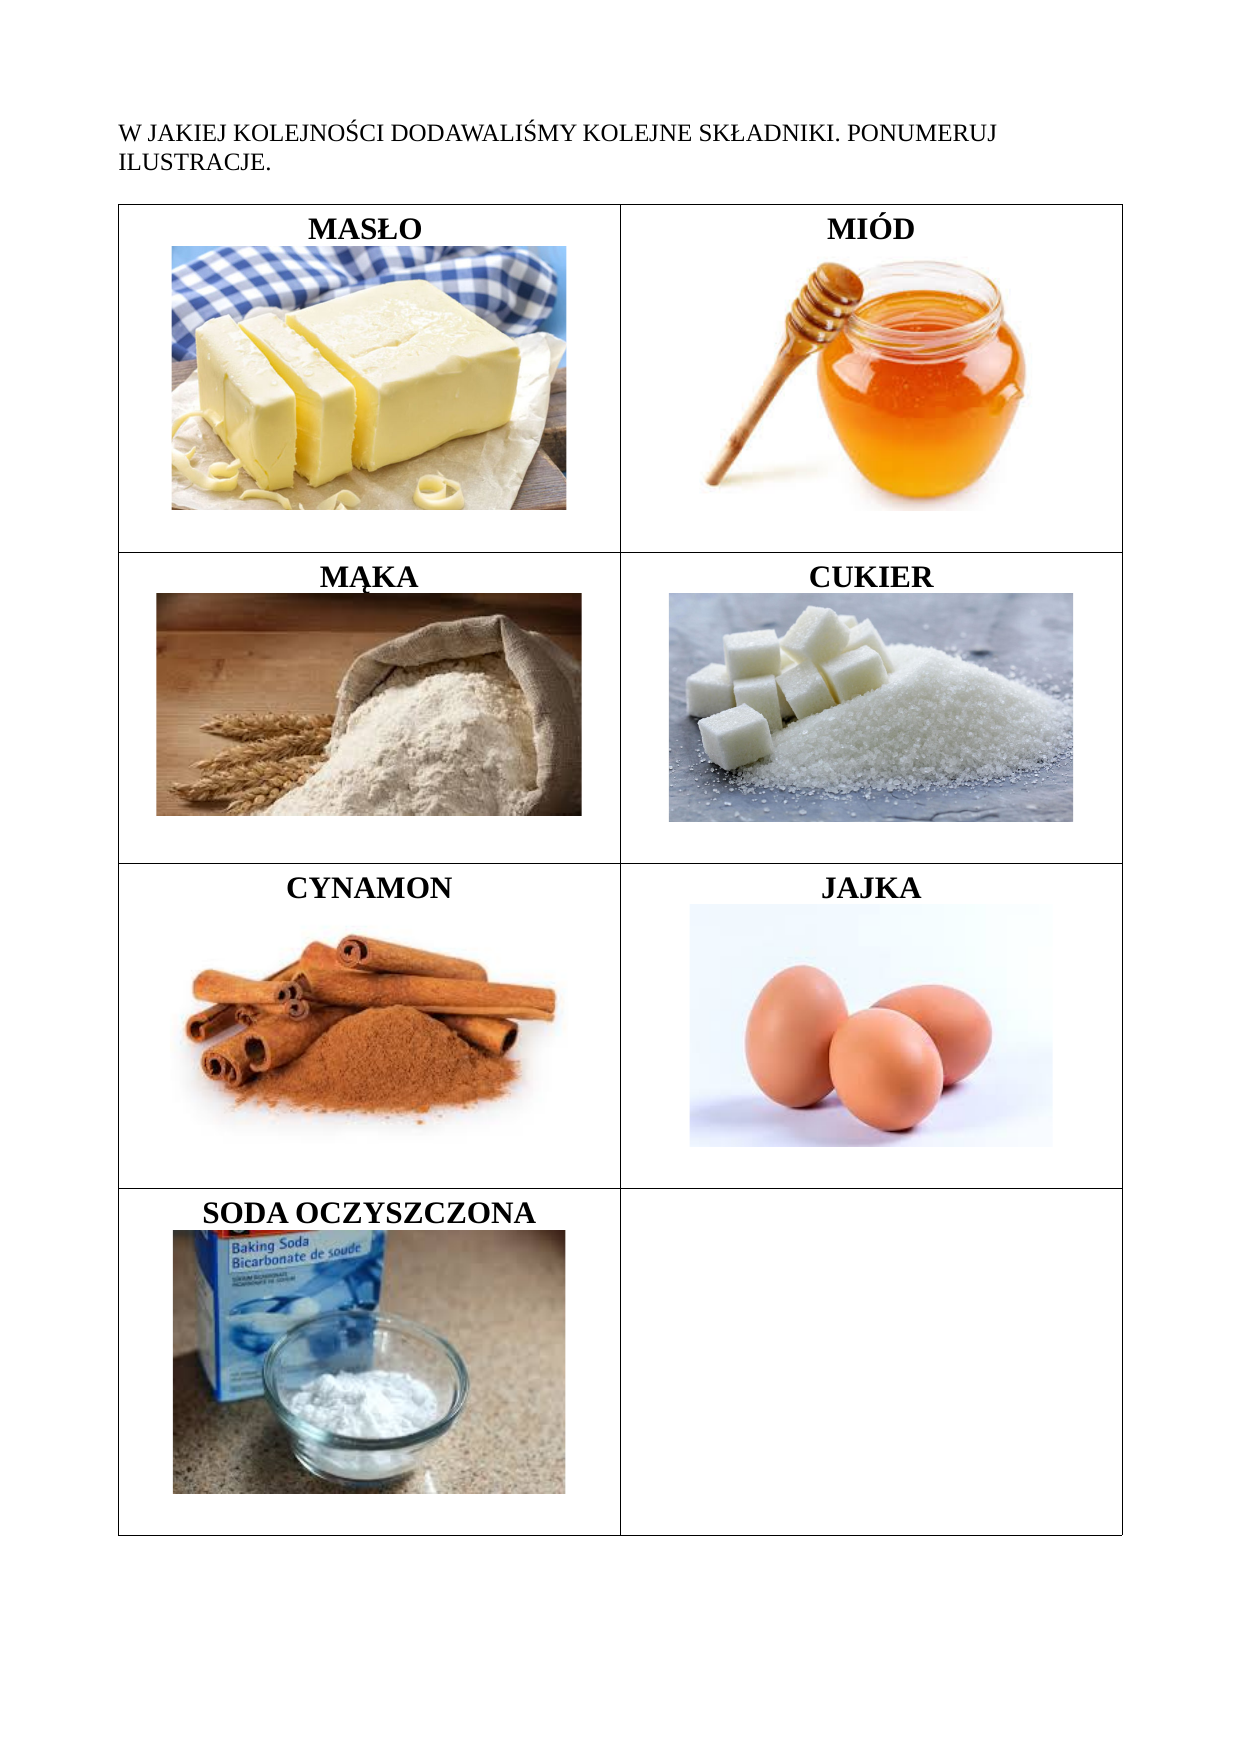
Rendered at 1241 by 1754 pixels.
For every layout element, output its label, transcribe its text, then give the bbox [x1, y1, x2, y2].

table_header MIÓD [621, 205, 1122, 552]
table_cell JAJKA [621, 864, 1122, 1188]
picture [156, 593, 582, 816]
table_header MASŁO [119, 205, 620, 552]
picture [668, 593, 1074, 822]
table_cell CUKIER [621, 553, 1122, 863]
picture [169, 904, 569, 1144]
table_cell CYNAMON [119, 864, 620, 1188]
table_cell [621, 1189, 1122, 1535]
table_cell MĄKA [119, 553, 620, 863]
picture [699, 246, 1043, 511]
picture [171, 246, 567, 510]
picture [689, 904, 1053, 1147]
table_cell SODA OCZYSZCZONA [119, 1189, 620, 1535]
text W JAKIEJ KOLEJNOŚCI DODAWALIŚMY KOLEJNE SKŁADNIKI. PONUMERUJ ILUSTRACJE. [118, 118, 1122, 176]
picture [172, 1230, 566, 1494]
